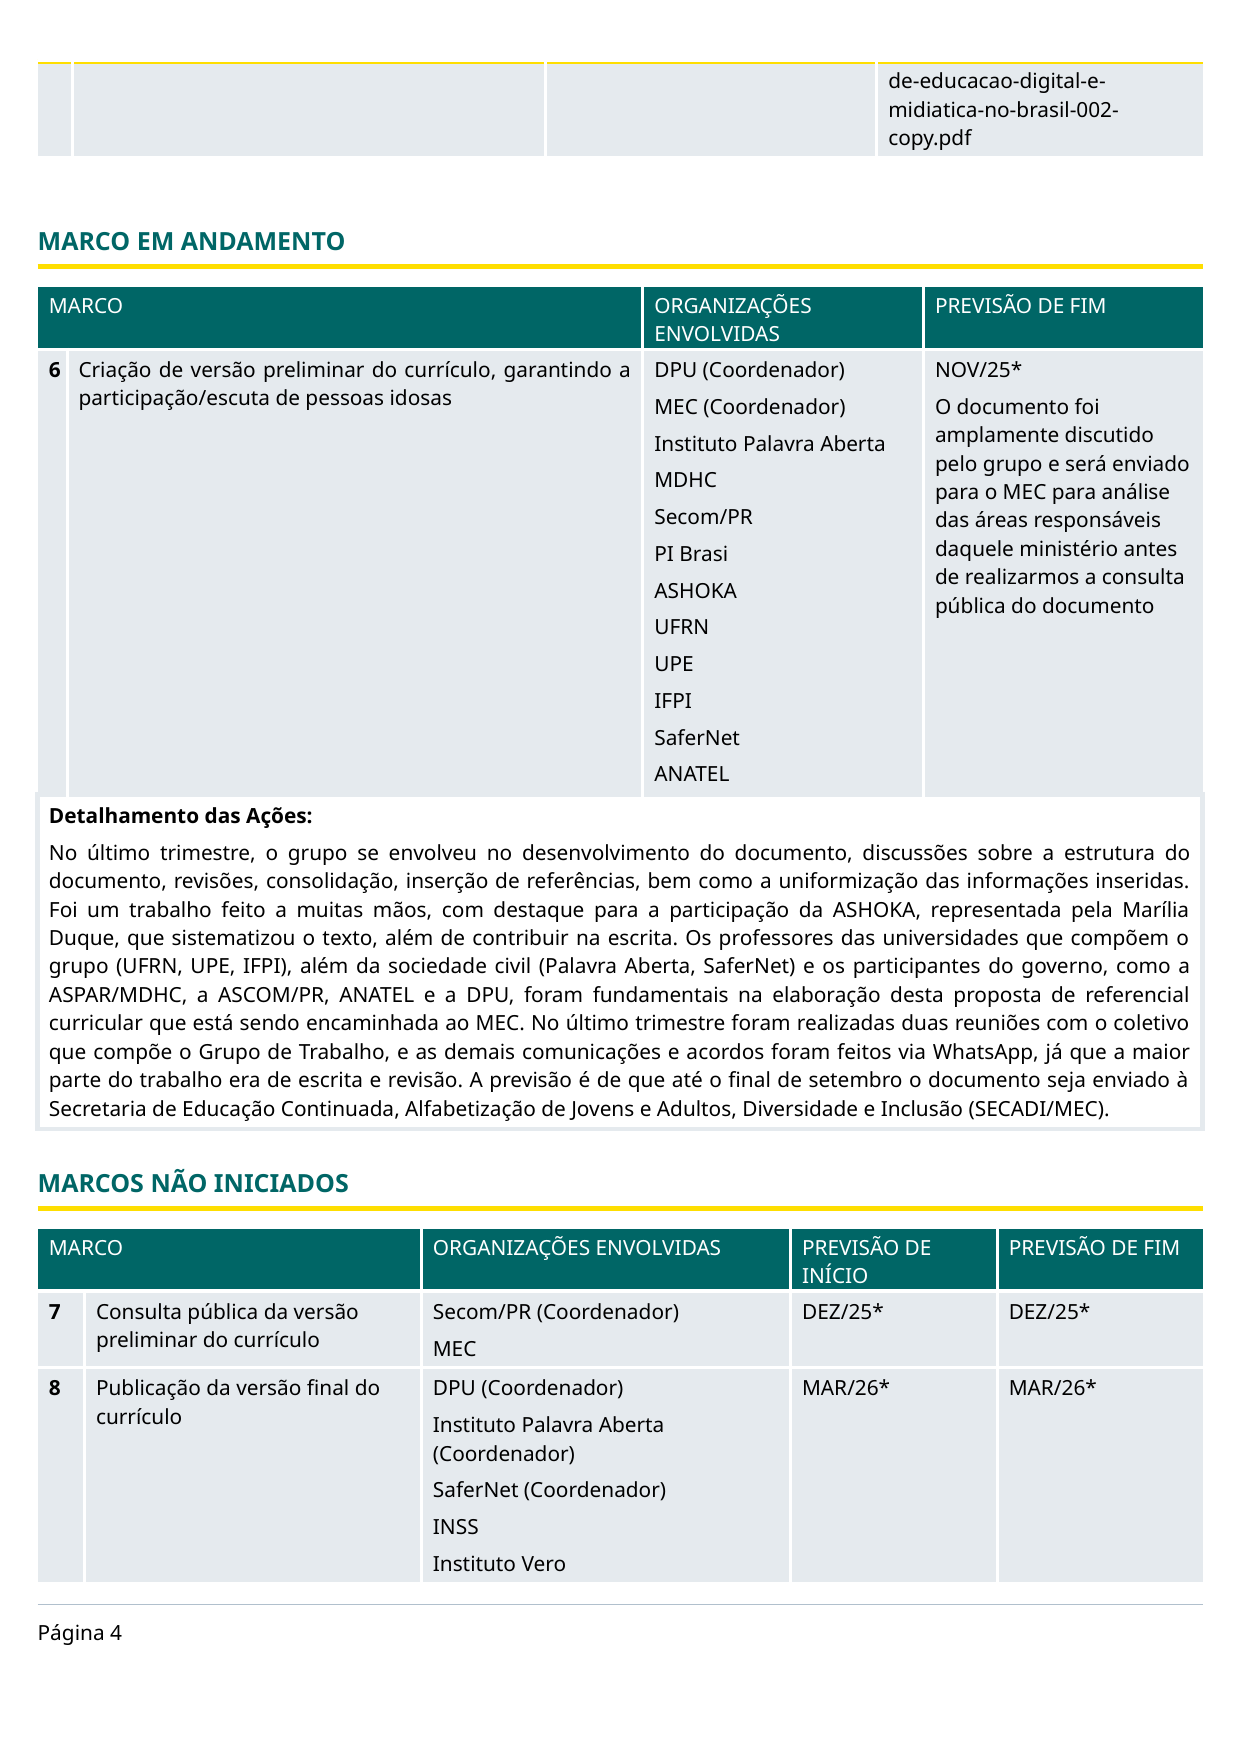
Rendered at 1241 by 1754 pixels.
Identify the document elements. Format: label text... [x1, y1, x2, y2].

table_cell Secom/PR (Coordenador) MEC [423, 1293, 789, 1366]
table_header organizações envolvidas [423, 1229, 789, 1289]
table_cell Criação de versão preliminar do currículo, garantindo a participação/escuta de pessoas idosas [69, 351, 641, 792]
table_header MARCOS NÃO INICIADOS [38, 1131, 1203, 1206]
table_cell [547, 64, 875, 156]
table_cell 6 [38, 351, 66, 792]
table_header PREVISÃO DE FIM [999, 1229, 1203, 1289]
table_cell Detalhamento das Ações: No último trimestre, o grupo se envolveu no desenvolvimento do documento, discussões sobre a estrutura do documento, revisões, consolidação, inserção de referências, bem como a uniformização das informações inseridas. Foi um trabalho feito a muitas mãos, com destaque para a participação da ASHOKA, representada pela Marília Duque, que sistematizou o texto, além de contribuir na escrita. Os professores das universidades que compõem o grupo (UFRN, UPE, IFPI), além da sociedade civil (Palavra Aberta, SaferNet) e os participantes do governo, como a ASPAR/MDHC, a ASCOM/PR, ANATEL e a DPU, foram fundamentais na elaboração desta proposta de referencial curricular que está sendo encaminhada ao MEC. No último trimestre foram realizadas duas reuniões com o coletivo que compõe o Grupo de Trabalho, e as demais comunicações e acordos foram feitos via WhatsApp, já que a maior parte do trabalho era de escrita e revisão. A previsão é de que até o final de setembro o documento seja enviado à Secretaria de Educação Continuada, Alfabetização de Jovens e Adultos, Diversidade e Inclusão (SECADI/MEC). [40, 797, 1200, 1126]
table_cell DEZ/25* [792, 1293, 996, 1366]
table_cell [74, 64, 544, 156]
table_cell Consulta pública da versão preliminar do currículo [86, 1293, 420, 1366]
table_cell DPU (Coordenador) Instituto Palavra Aberta (Coordenador) SaferNet (Coordenador) INSS Instituto Vero [423, 1369, 789, 1582]
table_header marco [38, 1229, 420, 1289]
table_cell [38, 269, 1203, 287]
table_cell NOV/25* O documento foi amplamente discutido pelo grupo e será enviado para o MEC para análise das áreas responsáveis daquele ministério antes de realizarmos a consulta pública do documento [925, 351, 1203, 792]
table_cell de-educacao-digital-e-midiatica-no-brasil-002-copy.pdf [878, 64, 1203, 156]
table_header ORGANIZAÇÕES ENVOLVIDAS [644, 287, 922, 348]
table_cell [38, 64, 71, 156]
table_cell 8 [38, 1369, 83, 1582]
table_cell 7 [38, 1293, 83, 1366]
table_header PREVISÃO DE FIM [925, 287, 1203, 348]
table_header MARCO [38, 287, 641, 348]
table_header PREVISÃO DE INÍCIO [792, 1229, 996, 1289]
table_cell DEZ/25* [999, 1293, 1203, 1366]
table_header MARCO EM ANDAMENTO [38, 156, 1203, 264]
table_cell MAR/26* [999, 1369, 1203, 1582]
table_cell Publicação da versão final do currículo [86, 1369, 420, 1582]
table_cell [38, 1211, 1203, 1228]
table_cell DPU (Coordenador) MEC (Coordenador) Instituto Palavra Aberta MDHC Secom/PR PI Brasi ASHOKA UFRN UPE IFPI SaferNet ANATEL [644, 351, 922, 792]
table_cell MAR/26* [792, 1369, 996, 1582]
